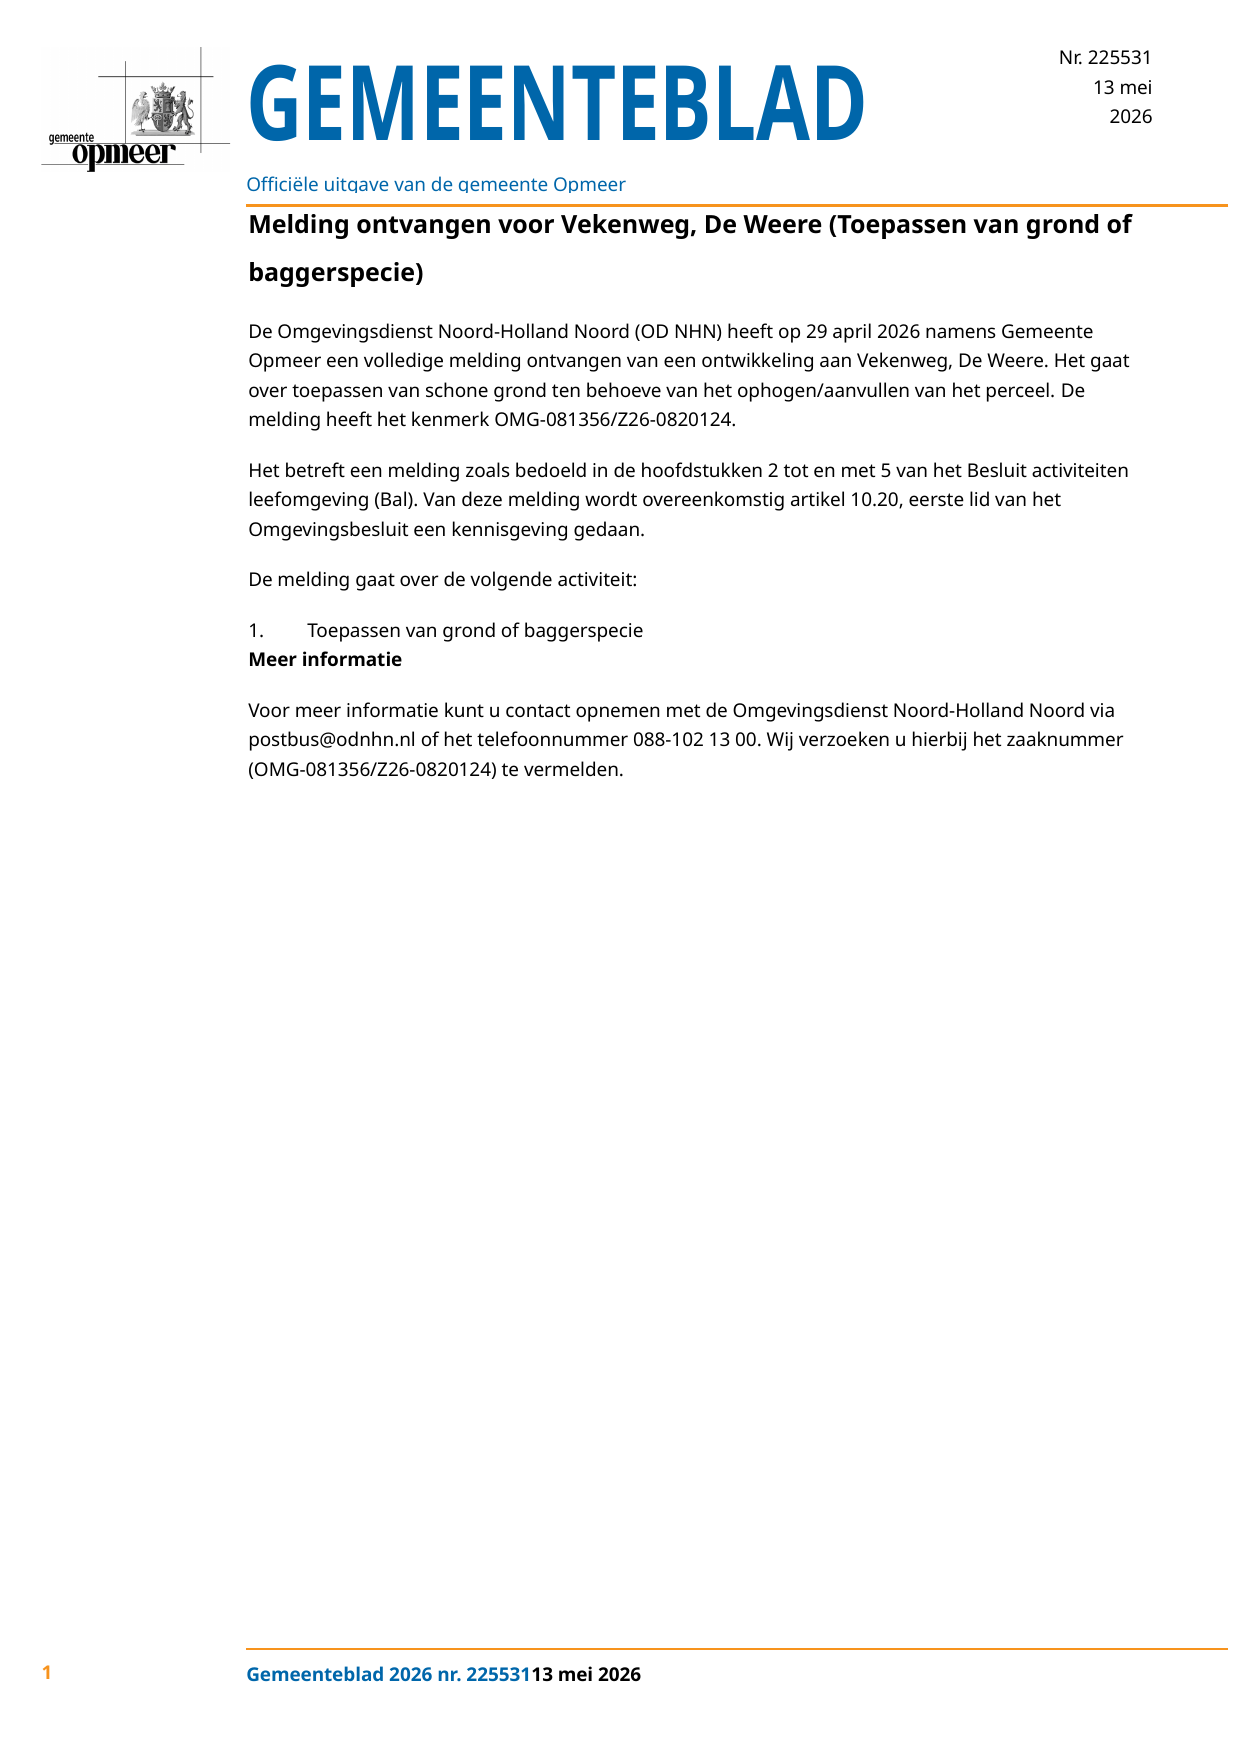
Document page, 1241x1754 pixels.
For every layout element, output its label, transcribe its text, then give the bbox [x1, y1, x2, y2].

text De Omgevingsdienst Noord-Holland Noord (OD NHN) heeft op 29 april 2026 namens Gemeente Opmeer een volledige melding ontvangen van een ontwikkeling aan Vekenweg, De Weere. Het gaat over toepassen van schone grond ten behoeve van het ophogen/aanvullen van het perceel. De melding heeft het kenmerk OMG-081356/Z26-0820124. [248, 318, 1152, 432]
text Het betreft een melding zoals bedoeld in de hoofdstukken 2 tot en met 5 van het Besluit activiteiten leefomgeving (Bal). Van deze melding wordt overeenkomstig artikel 10.20, eerste lid van het Omgevingsbesluit een kennisgeving gedaan. [248, 457, 1152, 542]
text Melding ontvangen voor Vekenweg, De Weere (Toepassen van grond of baggerspecie) [248, 207, 1152, 288]
text Voor meer informatie kunt u contact opnemen met de Omgevingsdienst Noord-Holland Noord via postbus@odnhn.nl of het telefoonnummer 088-102 13 00. Wij verzoeken u hierbij het zaaknummer (OMG-081356/Z26-0820124) te vermelden. [248, 697, 1152, 782]
text De melding gaat over de volgende activiteit: [248, 567, 1152, 592]
text Meer informatie [248, 647, 1152, 672]
list Toepassen van grond of baggerspecie [248, 617, 1152, 643]
picture [41, 47, 231, 172]
